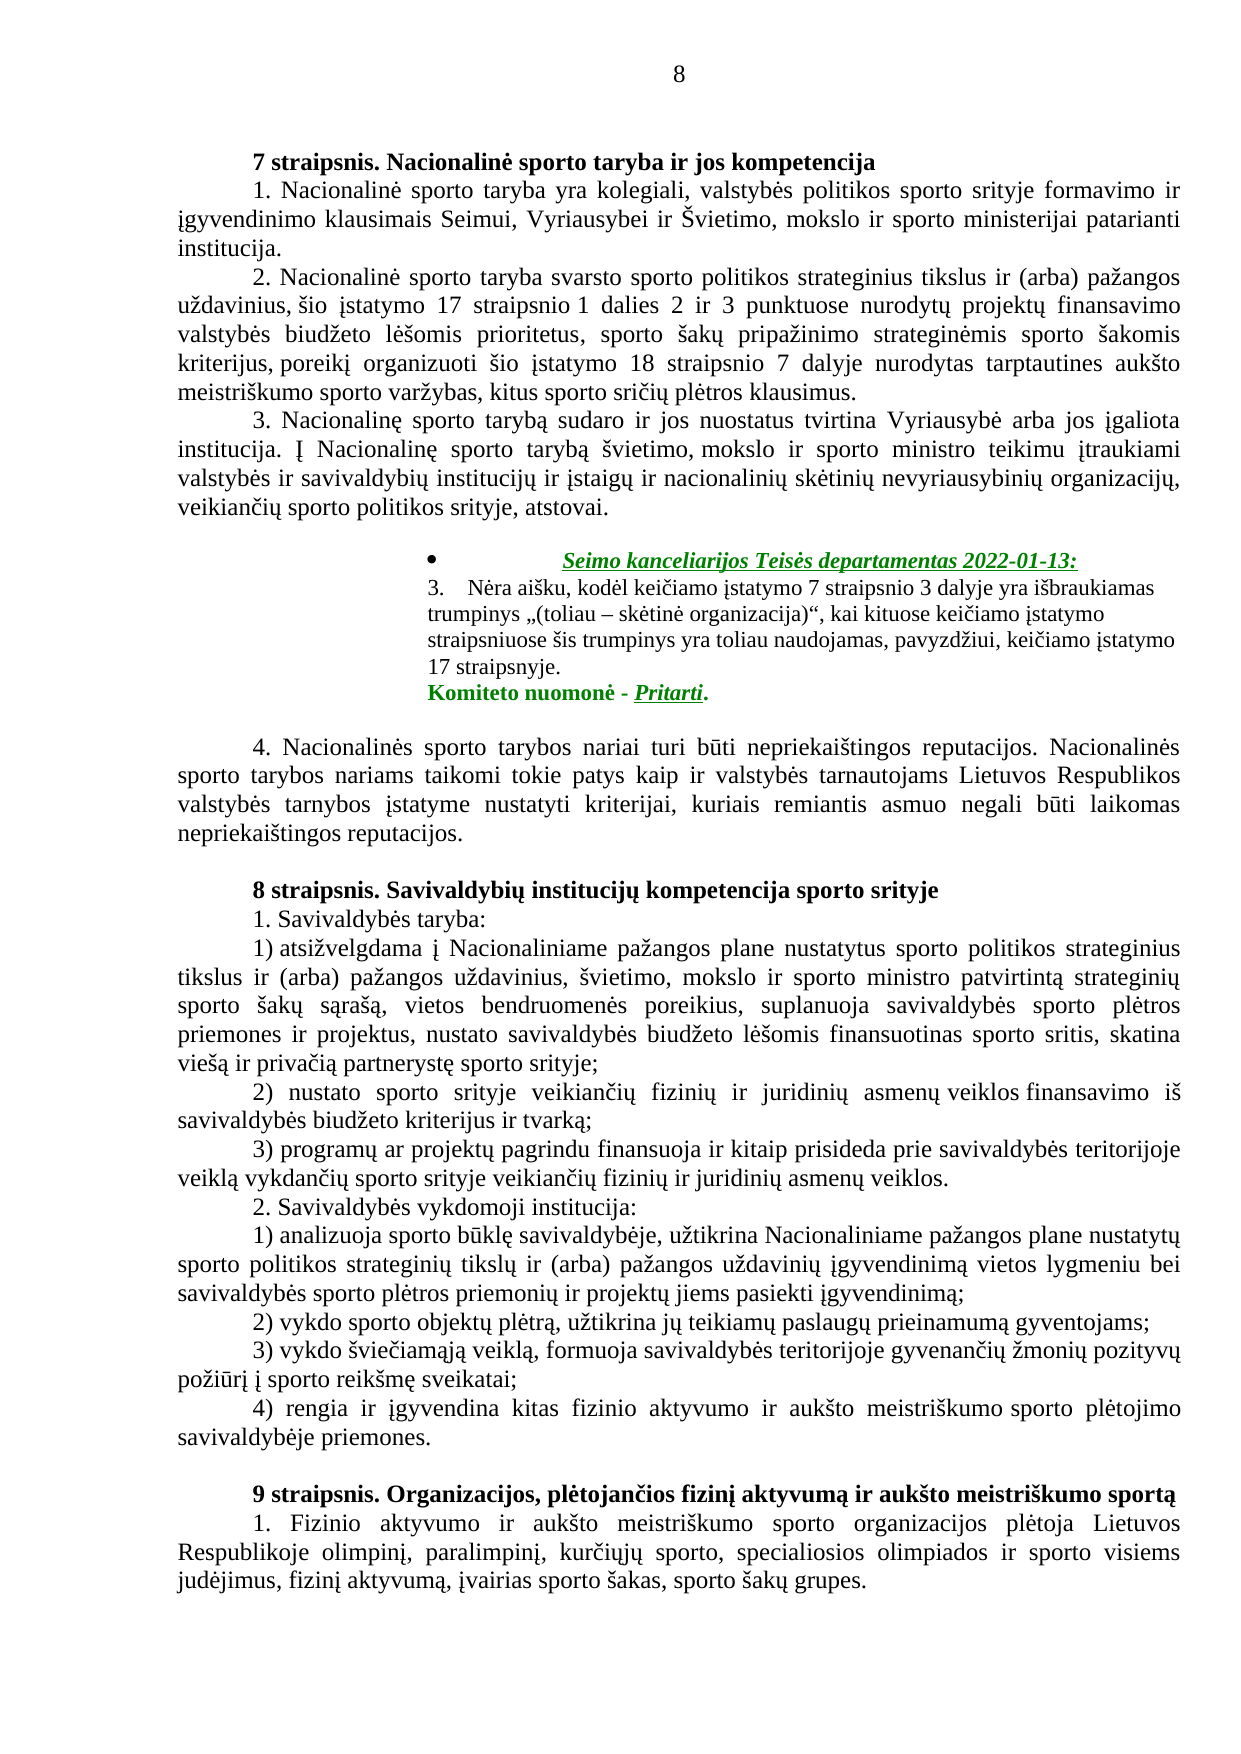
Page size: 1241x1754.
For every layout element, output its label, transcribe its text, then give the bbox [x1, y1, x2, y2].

text 9 straipsnis. Organizacijos, plėtojančios fizinį aktyvumą ir aukšto meistriškumo sportą [252, 1479, 1181, 1508]
text 2) vykdo sporto objektų plėtrą, užtikrina jų teikiamų paslaugų prieinamumą gyventojams; [177, 1307, 1181, 1336]
text 4. Nacionalinės sporto tarybos nariai turi būti nepriekaištingos reputacijos. Nacionalinės sporto tarybos nariams taikomi tokie patys kaip ir valstybės tarnautojams Lietuvos Respublikos valstybės tarnybos įstatyme nustatyti kriterijai, kuriais remiantis asmuo negali būti laikomas nepriekaištingos reputacijos. [177, 732, 1181, 847]
text 1. Nacionalinė sporto taryba yra kolegiali, valstybės politikos sporto srityje formavimo ir įgyvendinimo klausimais Seimui, Vyriausybei ir Švietimo, mokslo ir sporto ministerijai patarianti institucija. [177, 176, 1181, 262]
text Komiteto nuomonė - Pritarti. [427, 679, 1181, 706]
text 1. Savivaldybės taryba: [177, 904, 1181, 933]
text 2. Nacionalinė sporto taryba svarsto sporto politikos strateginius tikslus ir (arba) pažangos uždavinius, šio įstatymo 17 straipsnio 1 dalies 2 ir 3 punktuose nurodytų projektų finansavimo valstybės biudžeto lėšomis prioritetus, sporto šakų pripažinimo strateginėmis sporto šakomis kriterijus, poreikį organizuoti šio įstatymo 18 straipsnio 7 dalyje nurodytas tarptautines aukšto meistriškumo sporto varžybas, kitus sporto sričių plėtros klausimus. [177, 262, 1181, 406]
text 1. Fizinio aktyvumo ir aukšto meistriškumo sporto organizacijos plėtoja Lietuvos Respublikoje olimpinį, paralimpinį, kurčiųjų sporto, specialiosios olimpiados ir sporto visiems judėjimus, fizinį aktyvumą, įvairias sporto šakas, sporto šakų grupes. [177, 1508, 1181, 1594]
list Seimo kanceliarijos Teisės departamentas 2022-01-13: [427, 547, 1181, 574]
text 8 straipsnis. Savivaldybių institucijų kompetencija sporto srityje [177, 876, 1181, 904]
text 3) vykdo šviečiamąją veiklą, formuoja savivaldybės teritorijoje gyvenančių žmonių pozityvų požiūrį į sporto reikšmę sveikatai; [177, 1336, 1181, 1393]
text 4) rengia ir įgyvendina kitas fizinio aktyvumo ir aukšto meistriškumo sporto plėtojimo savivaldybėje priemones. [177, 1393, 1181, 1451]
text 3. Nacionalinę sporto tarybą sudaro ir jos nuostatus tvirtina Vyriausybė arba jos įgaliota institucija. Į Nacionalinę sporto tarybą švietimo, mokslo ir sporto ministro teikimu įtraukiami valstybės ir savivaldybių institucijų ir įstaigų ir nacionalinių skėtinių nevyriausybinių organizacijų, veikiančių sporto politikos srityje, atstovai. [177, 406, 1181, 521]
text 2. Savivaldybės vykdomoji institucija: [177, 1192, 1181, 1221]
text 1) analizuoja sporto būklę savivaldybėje, užtikrina Nacionaliniame pažangos plane nustatytų sporto politikos strateginių tikslų ir (arba) pažangos uždavinių įgyvendinimą vietos lygmeniu bei savivaldybės sporto plėtros priemonių ir projektų jiems pasiekti įgyvendinimą; [177, 1221, 1181, 1307]
text 3. Nėra aišku, kodėl keičiamo įstatymo 7 straipsnio 3 dalyje yra išbraukiamas trumpinys „(toliau – skėtinė organizacija)“, kai kituose keičiamo įstatymo straipsniuose šis trumpinys yra toliau naudojamas, pavyzdžiui, keičiamo įstatymo 17 straipsnyje. [427, 574, 1181, 679]
text 3) programų ar projektų pagrindu finansuoja ir kitaip prisideda prie savivaldybės teritorijoje veiklą vykdančių sporto srityje veikiančių fizinių ir juridinių asmenų veiklos. [177, 1134, 1181, 1192]
text 2) nustato sporto srityje veikiančių fizinių ir juridinių asmenų veiklos finansavimo iš savivaldybės biudžeto kriterijus ir tvarką; [177, 1077, 1181, 1134]
text 1) atsižvelgdama į Nacionaliniame pažangos plane nustatytus sporto politikos strateginius tikslus ir (arba) pažangos uždavinius, švietimo, mokslo ir sporto ministro patvirtintą strateginių sporto šakų sąrašą, vietos bendruomenės poreikius, suplanuoja savivaldybės sporto plėtros priemones ir projektus, nustato savivaldybės biudžeto lėšomis finansuotinas sporto sritis, skatina viešą ir privačią partnerystę sporto srityje; [177, 933, 1181, 1077]
text 7 straipsnis. Nacionalinė sporto taryba ir jos kompetencija [177, 147, 1181, 176]
